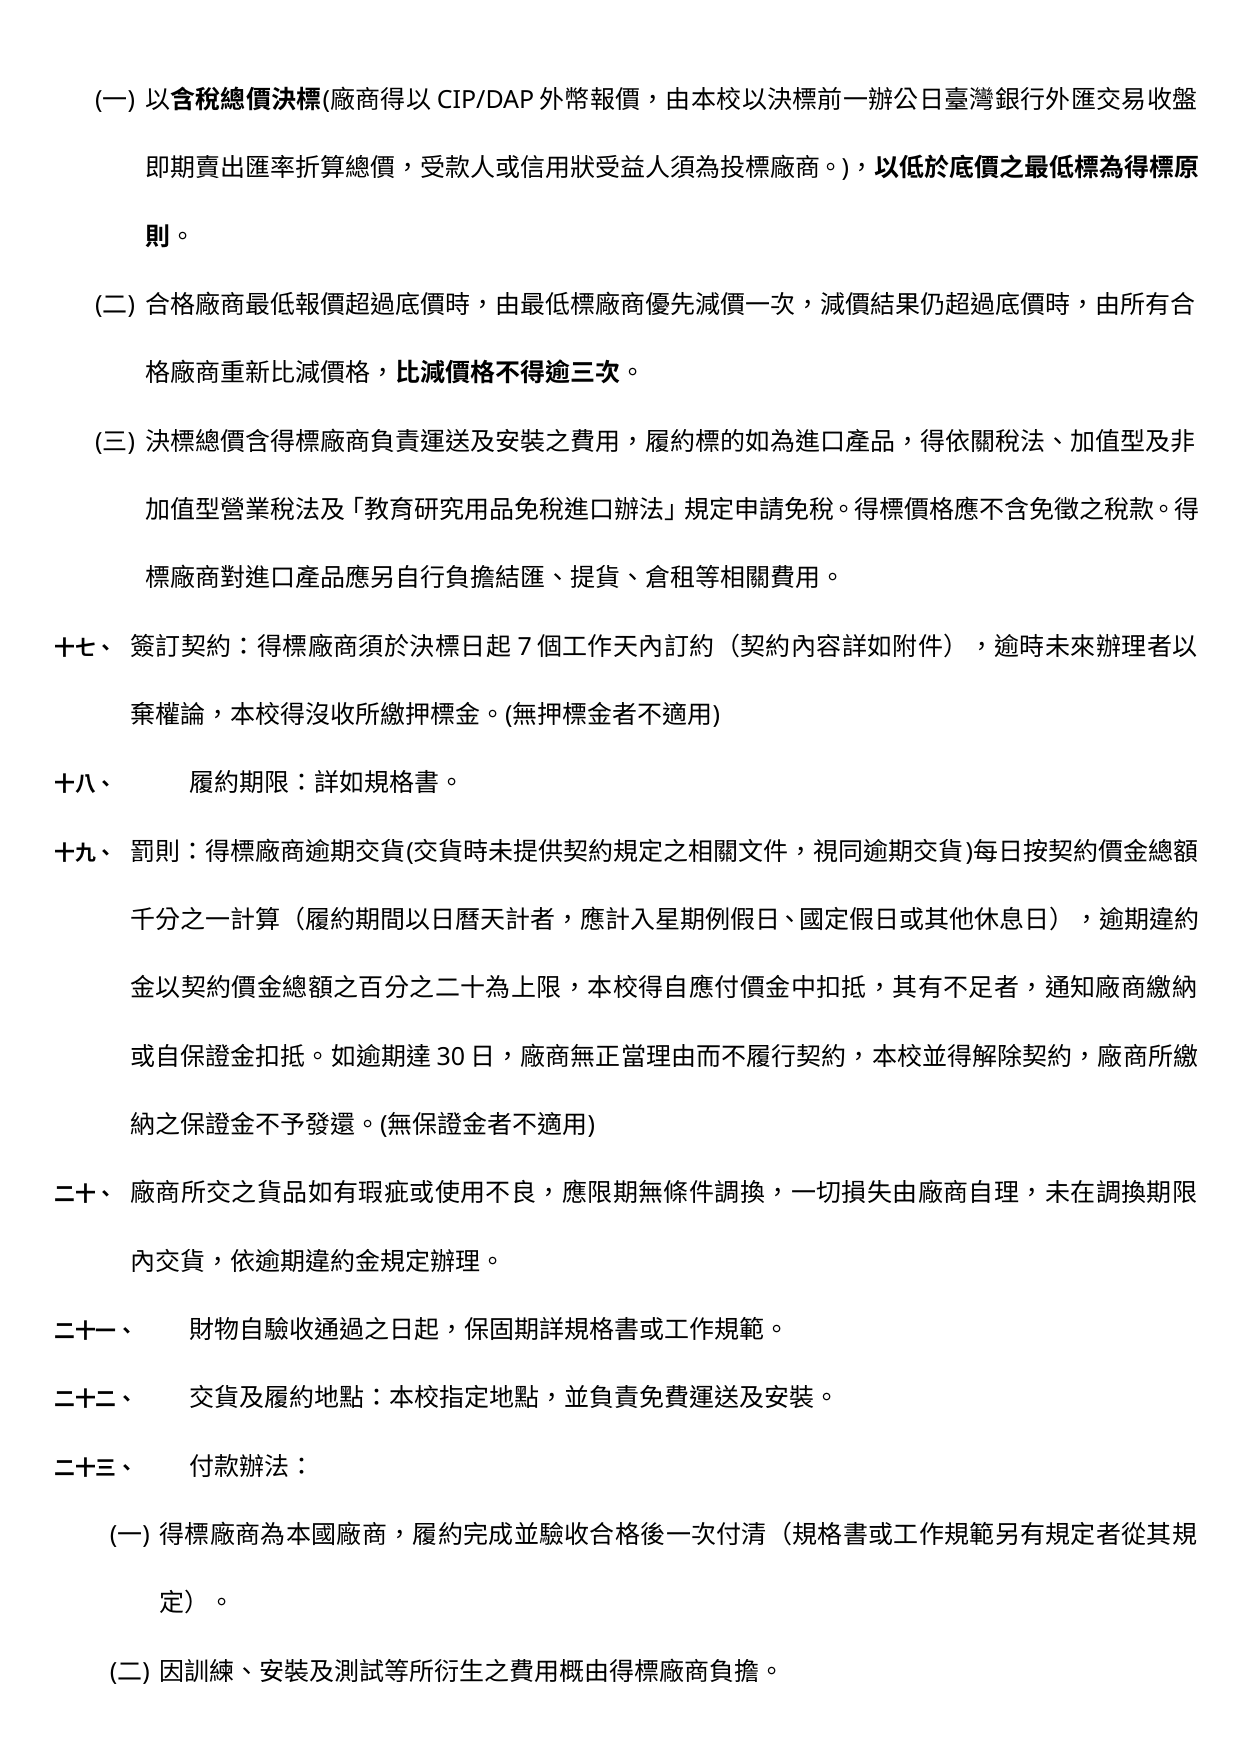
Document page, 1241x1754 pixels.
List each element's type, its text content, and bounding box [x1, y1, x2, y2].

list 付款辦法： [54, 1430, 1199, 1498]
list 交貨及履約地點：本校指定地點，並負責免費運送及安裝。 [54, 1362, 1199, 1430]
list 履約期限：詳如規格書。 [54, 747, 1199, 815]
list 因訓練、安裝及測試等所衍生之費用概由得標廠商負擔。 [109, 1635, 1199, 1703]
list 罰則：得標廠商逾期交貨(交貨時未提供契約規定之相關文件，視同逾期交貨)每日按契約價金總額千分之一計算（履約期間以日曆天計者，應計入星期例假日、國定假日或其他休息日），逾期違約金以契約價金總額之百分之二十為上限，本校得自應付價金中扣抵，其有不足者，通知廠商繳納或自保證金扣抵。如逾期達30日，廠商無正當理由而不履行契約，本校並得解除契約，廠商所繳納之保證金不予發還。(無保證金者不適用) [54, 815, 1199, 1157]
list 簽訂契約：得標廠商須於決標日起7個工作天內訂約（契約內容詳如附件），逾時未來辦理者以棄權論，本校得沒收所繳押標金。(無押標金者不適用) [54, 610, 1199, 747]
list 以含稅總價決標(廠商得以CIP/DAP外幣報價，由本校以決標前一辦公日臺灣銀行外匯交易收盤即期賣出匯率折算總價，受款人或信用狀受益人須為投標廠商。)，以低於底價之最低標為得標原則。 [95, 63, 1199, 268]
list 決標總價含得標廠商負責運送及安裝之費用，履約標的如為進口產品，得依關稅法、加值型及非加值型營業稅法及「教育研究用品免稅進口辦法」規定申請免稅。得標價格應不含免徵之稅款。得標廠商對進口產品應另自行負擔結匯、提貨、倉租等相關費用。 [95, 405, 1199, 610]
list 財物自驗收通過之日起，保固期詳規格書或工作規範。 [54, 1293, 1199, 1362]
list 廠商所交之貨品如有瑕疵或使用不良，應限期無條件調換，一切損失由廠商自理，未在調換期限內交貨，依逾期違約金規定辦理。 [54, 1157, 1199, 1293]
list 合格廠商最低報價超過底價時，由最低標廠商優先減價一次，減價結果仍超過底價時，由所有合格廠商重新比減價格，比減價格不得逾三次。 [95, 268, 1199, 405]
list 得標廠商為本國廠商，履約完成並驗收合格後一次付清（規格書或工作規範另有規定者從其規定）。 [109, 1498, 1199, 1635]
